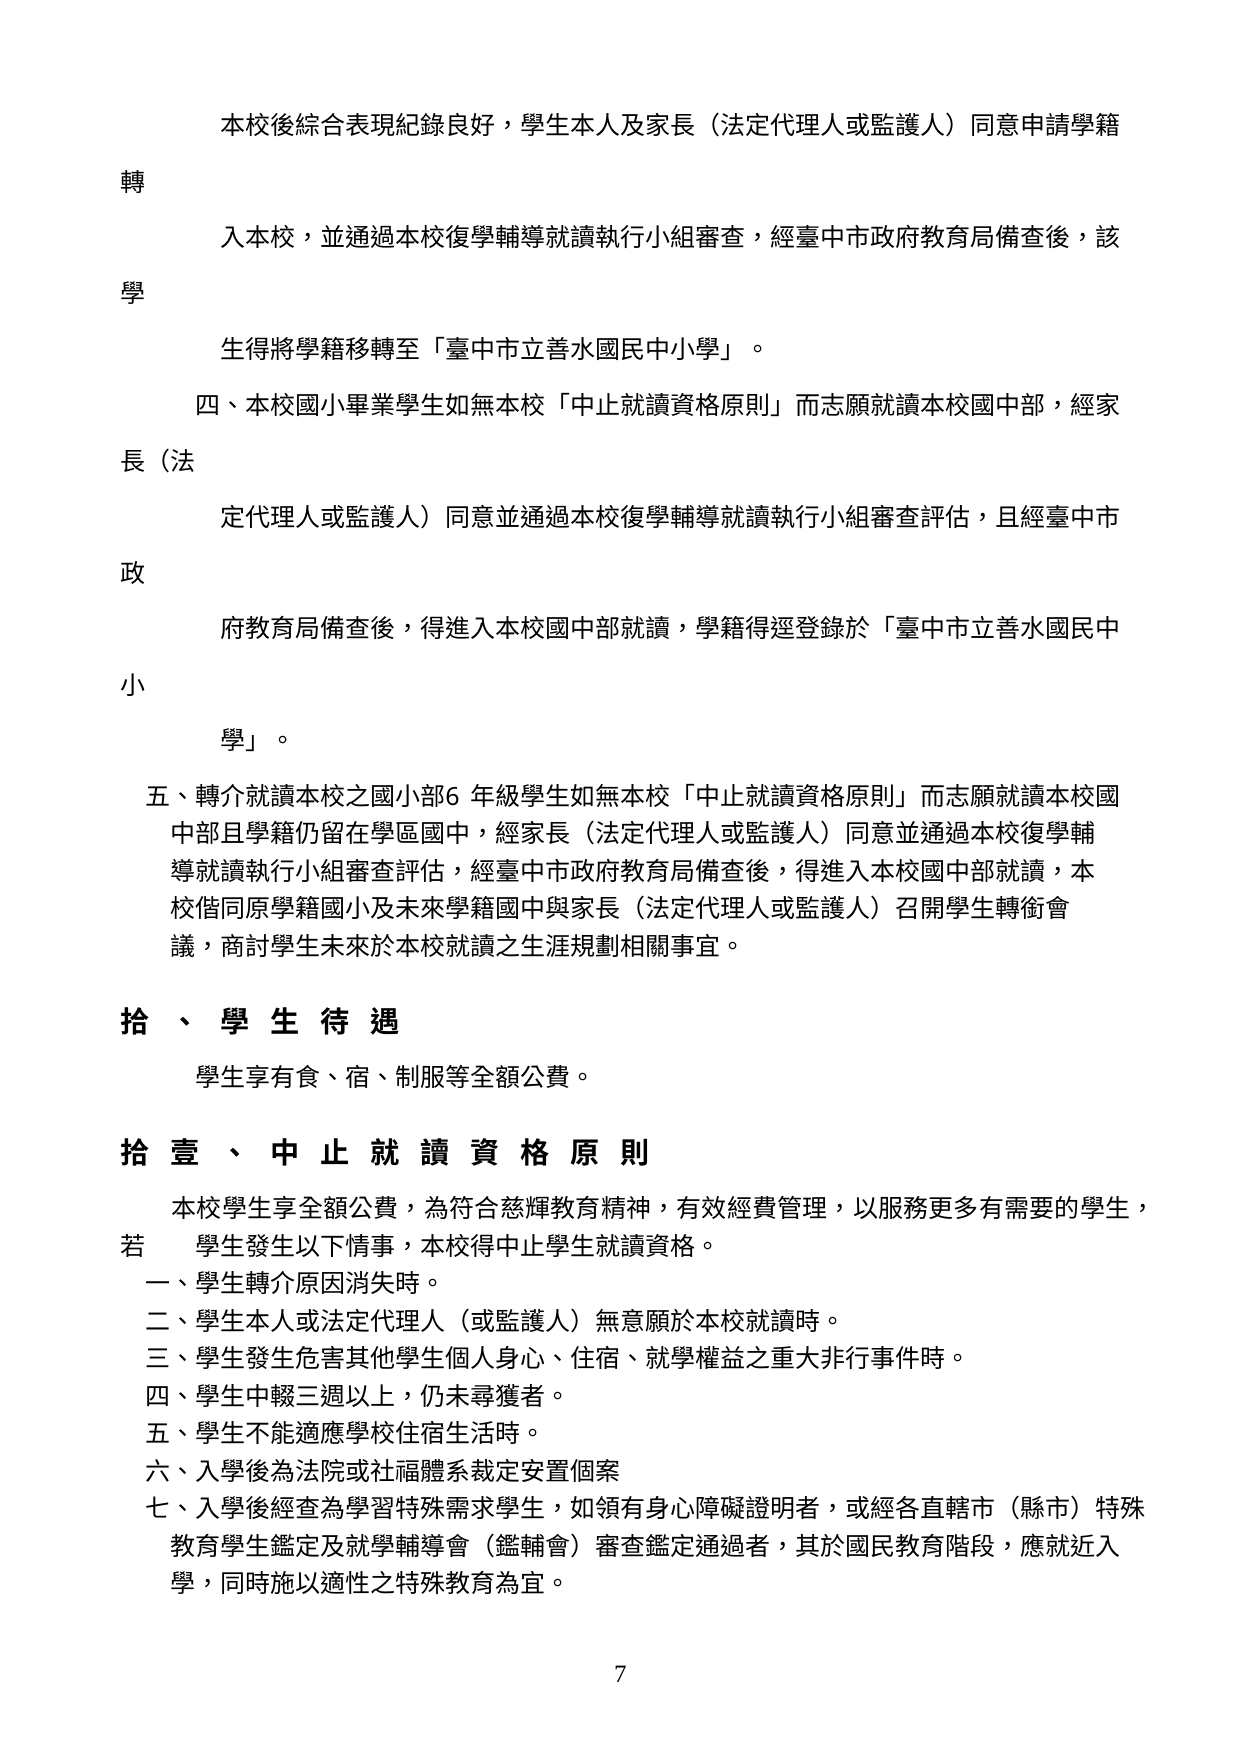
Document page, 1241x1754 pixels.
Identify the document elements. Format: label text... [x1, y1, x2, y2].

text 二、學生本人或法定代理人（或監護人）無意願於本校就讀時。 [120, 1301, 1157, 1338]
subtitle 府教育局備查後，得進入本校國中部就讀，學籍得逕登錄於「臺中市立善水國民中小 [120, 608, 1120, 702]
text 四、學生中輟三週以上，仍未尋獲者。 [120, 1376, 1157, 1413]
text 導就讀執行小組審查評估，經臺中市政府教育局備查後，得進入本校國中部就讀，本 [120, 851, 1120, 888]
text 拾、學生待遇 [120, 982, 1157, 1057]
text 五、轉介就讀本校之國小部6年級學生如無本校「中止就讀資格原則」而志願就讀本校國 [120, 776, 1120, 813]
text 本校學生享全額公費，為符合慈輝教育精神，有效經費管理，以服務更多有需要的學生，若 學生發生以下情事，本校得中止學生就讀資格。 [120, 1188, 1157, 1263]
text 六、入學後為法院或社福體系裁定安置個案 [120, 1451, 1157, 1488]
text 一、學生轉介原因消失時。 [120, 1263, 1157, 1301]
subtitle 定代理人或監護人）同意並通過本校復學輔導就讀執行小組審查評估，且經臺中市政 [120, 496, 1120, 590]
subtitle 學」。 [120, 720, 1120, 758]
subtitle 生得將學籍移轉至「臺中市立善水國民中小學」。 [120, 329, 1120, 366]
subtitle 四、本校國小畢業學生如無本校「中止就讀資格原則」而志願就讀本校國中部，經家長（法 [120, 384, 1120, 478]
text 拾壹、中止就讀資格原則 [120, 1113, 1157, 1188]
text 教育學生鑑定及就學輔導會（鑑輔會）審查鑑定通過者，其於國民教育階段，應就近入 [120, 1526, 1157, 1563]
text 三、學生發生危害其他學生個人身心、住宿、就學權益之重大非行事件時。 [120, 1338, 1157, 1376]
text 七、入學後經查為學習特殊需求學生，如領有身心障礙證明者，或經各直轄市（縣市）特殊 [120, 1488, 1157, 1526]
text 議，商討學生未來於本校就讀之生涯規劃相關事宜。 [120, 926, 1120, 963]
text 學，同時施以適性之特殊教育為宜。 [120, 1563, 1157, 1601]
subtitle 本校後綜合表現紀錄良好，學生本人及家長（法定代理人或監護人）同意申請學籍轉 [120, 105, 1120, 199]
subtitle 入本校，並通過本校復學輔導就讀執行小組審查，經臺中市政府教育局備查後，該學 [120, 217, 1120, 311]
text 五、學生不能適應學校住宿生活時。 [120, 1413, 1157, 1451]
text 校偕同原學籍國小及未來學籍國中與家長（法定代理人或監護人）召開學生轉銜會 [120, 888, 1120, 926]
text 學生享有食、宿、制服等全額公費。 [120, 1057, 1157, 1094]
text 中部且學籍仍留在學區國中，經家長（法定代理人或監護人）同意並通過本校復學輔 [120, 813, 1120, 851]
